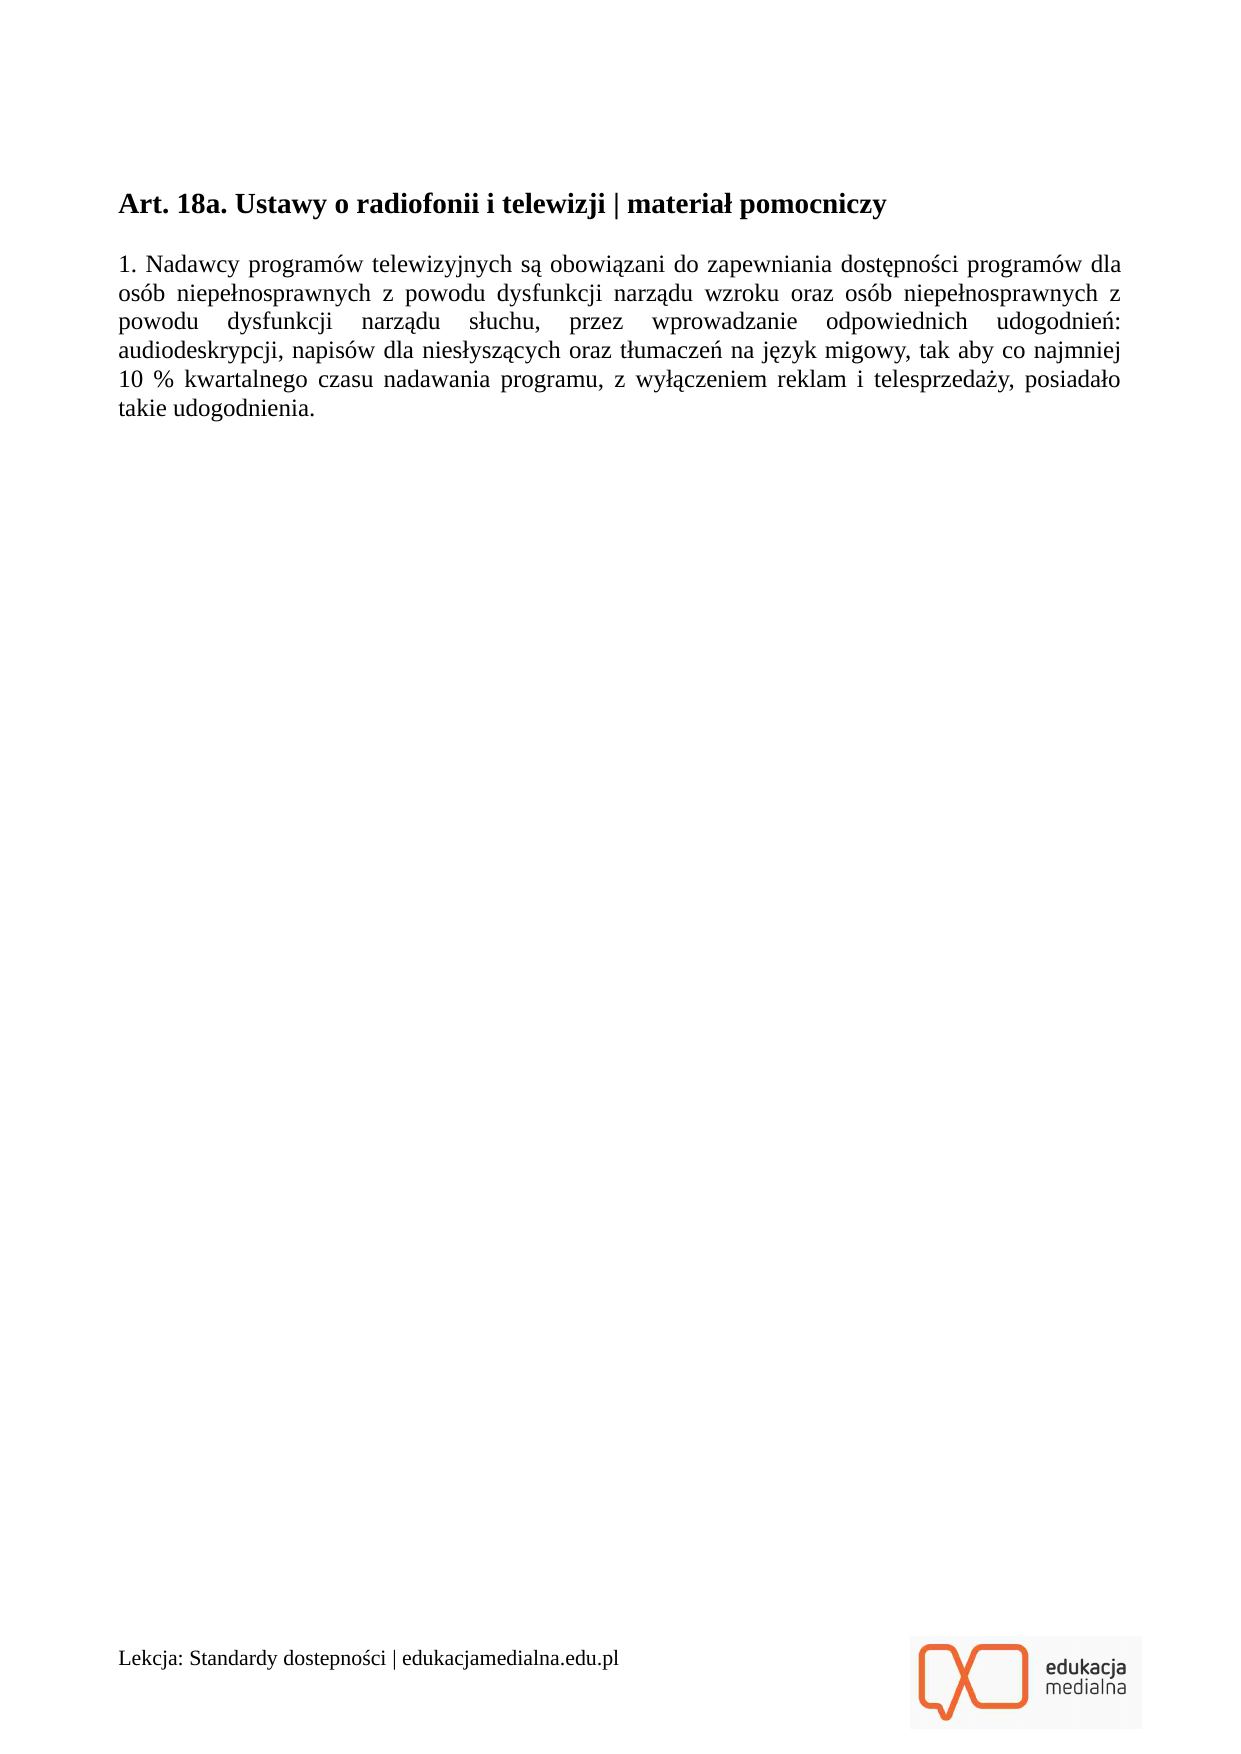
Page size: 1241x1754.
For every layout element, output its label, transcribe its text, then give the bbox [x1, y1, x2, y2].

picture [910, 1636, 1143, 1729]
text 1. Nadawcy programów telewizyjnych są obowiązani do zapewniania dostępności programów dla osób niepełnosprawnych z powodu dysfunkcji narządu wzroku oraz osób niepełnosprawnych z powodu dysfunkcji narządu słuchu, przez wprowadzanie odpowiednich udogodnień: audiodeskrypcji, napisów dla niesłyszących oraz tłumaczeń na język migowy, tak aby co najmniej 10 % kwartalnego czasu nadawania programu, z wyłączeniem reklam i telesprzedaży, posiadało takie udogodnienia. [118, 249, 1122, 421]
text Art. 18a. Ustawy o radiofonii i telewizji | materiał pomocniczy [118, 187, 1122, 220]
